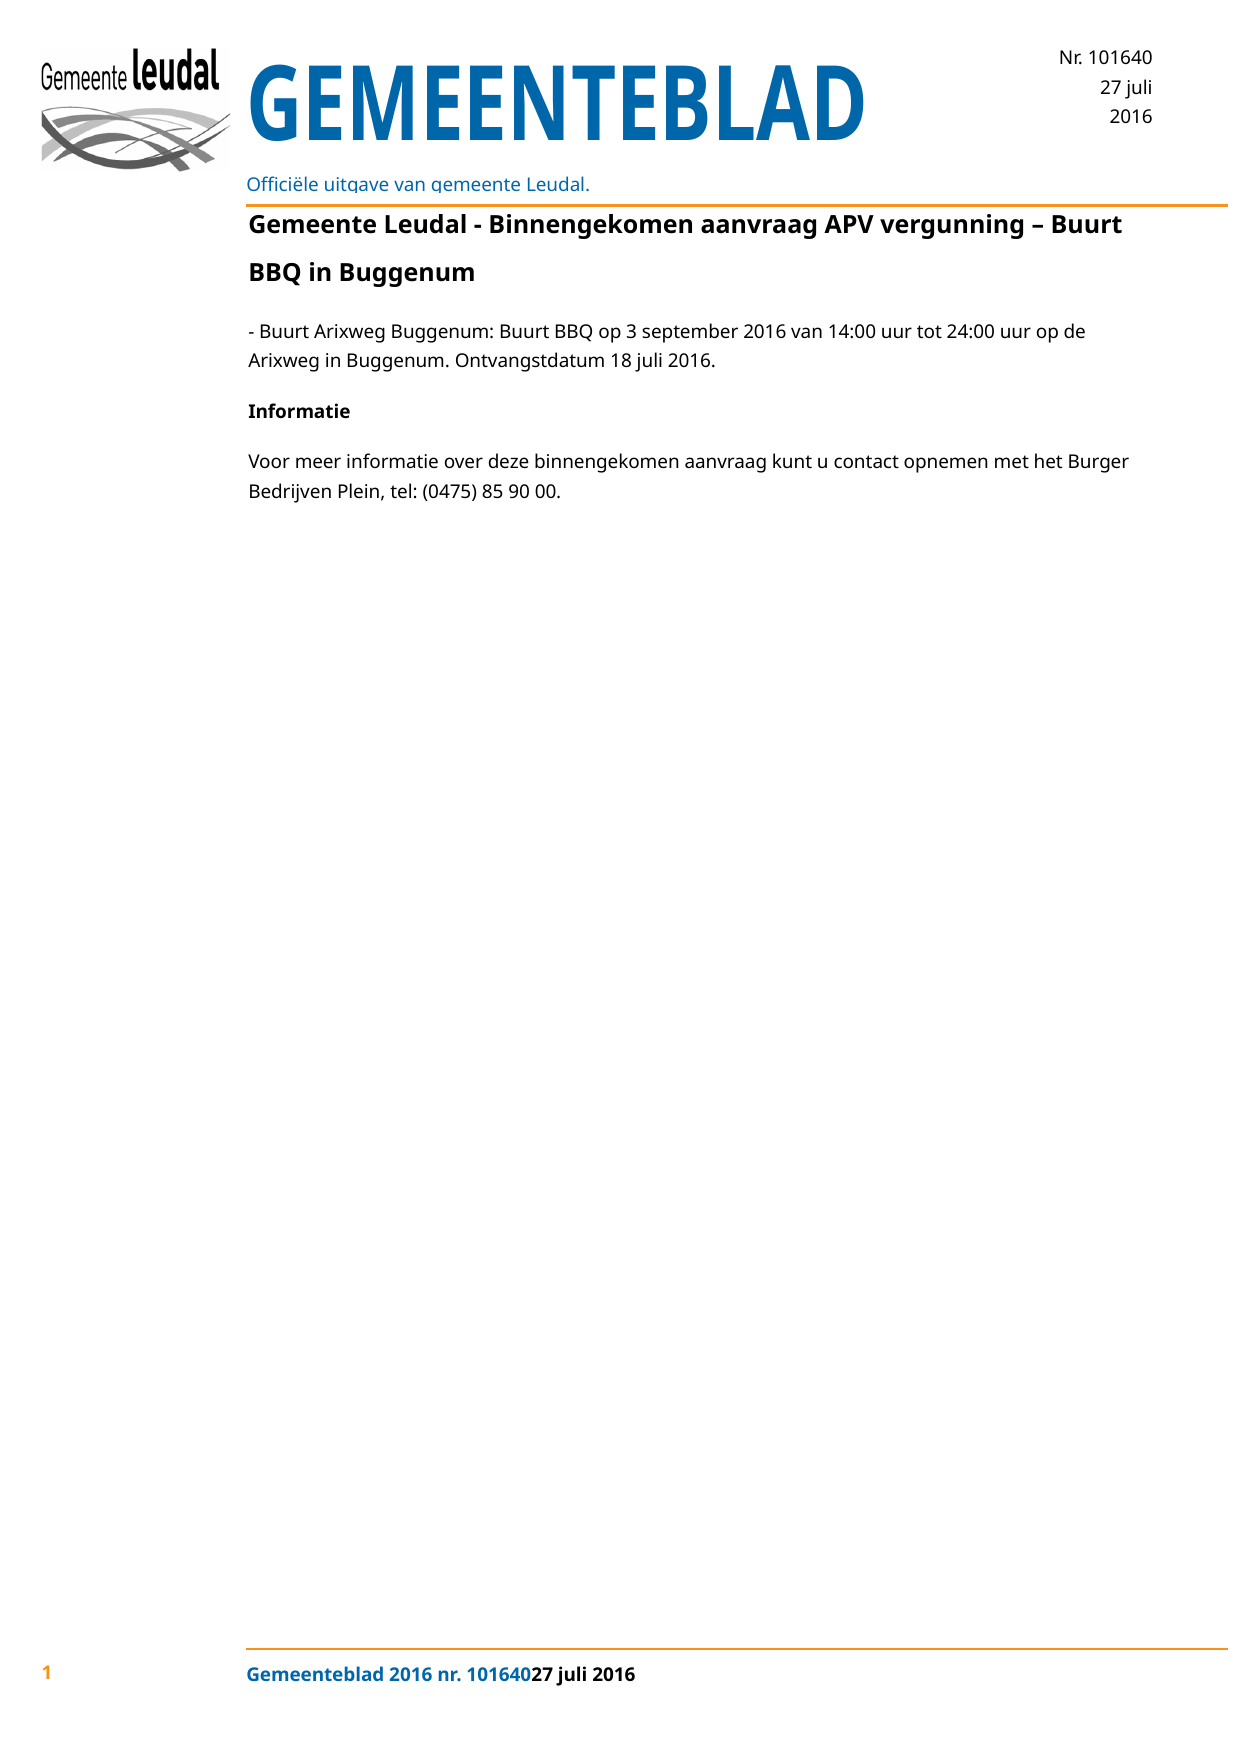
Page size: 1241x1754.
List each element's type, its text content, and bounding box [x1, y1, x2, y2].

picture [41, 47, 231, 172]
text Gemeente Leudal - Binnengekomen aanvraag APV vergunning – Buurt BBQ in Buggenum [248, 207, 1152, 288]
text Informatie [248, 398, 1152, 424]
text - Buurt Arixweg Buggenum: Buurt BBQ op 3 september 2016 van 14:00 uur tot 24:00 uur op de Arixweg in Buggenum. Ontvangstdatum 18 juli 2016. [248, 318, 1152, 373]
text Voor meer informatie over deze binnengekomen aanvraag kunt u contact opnemen met het Burger Bedrijven Plein, tel: (0475) 85 90 00. [248, 448, 1152, 504]
